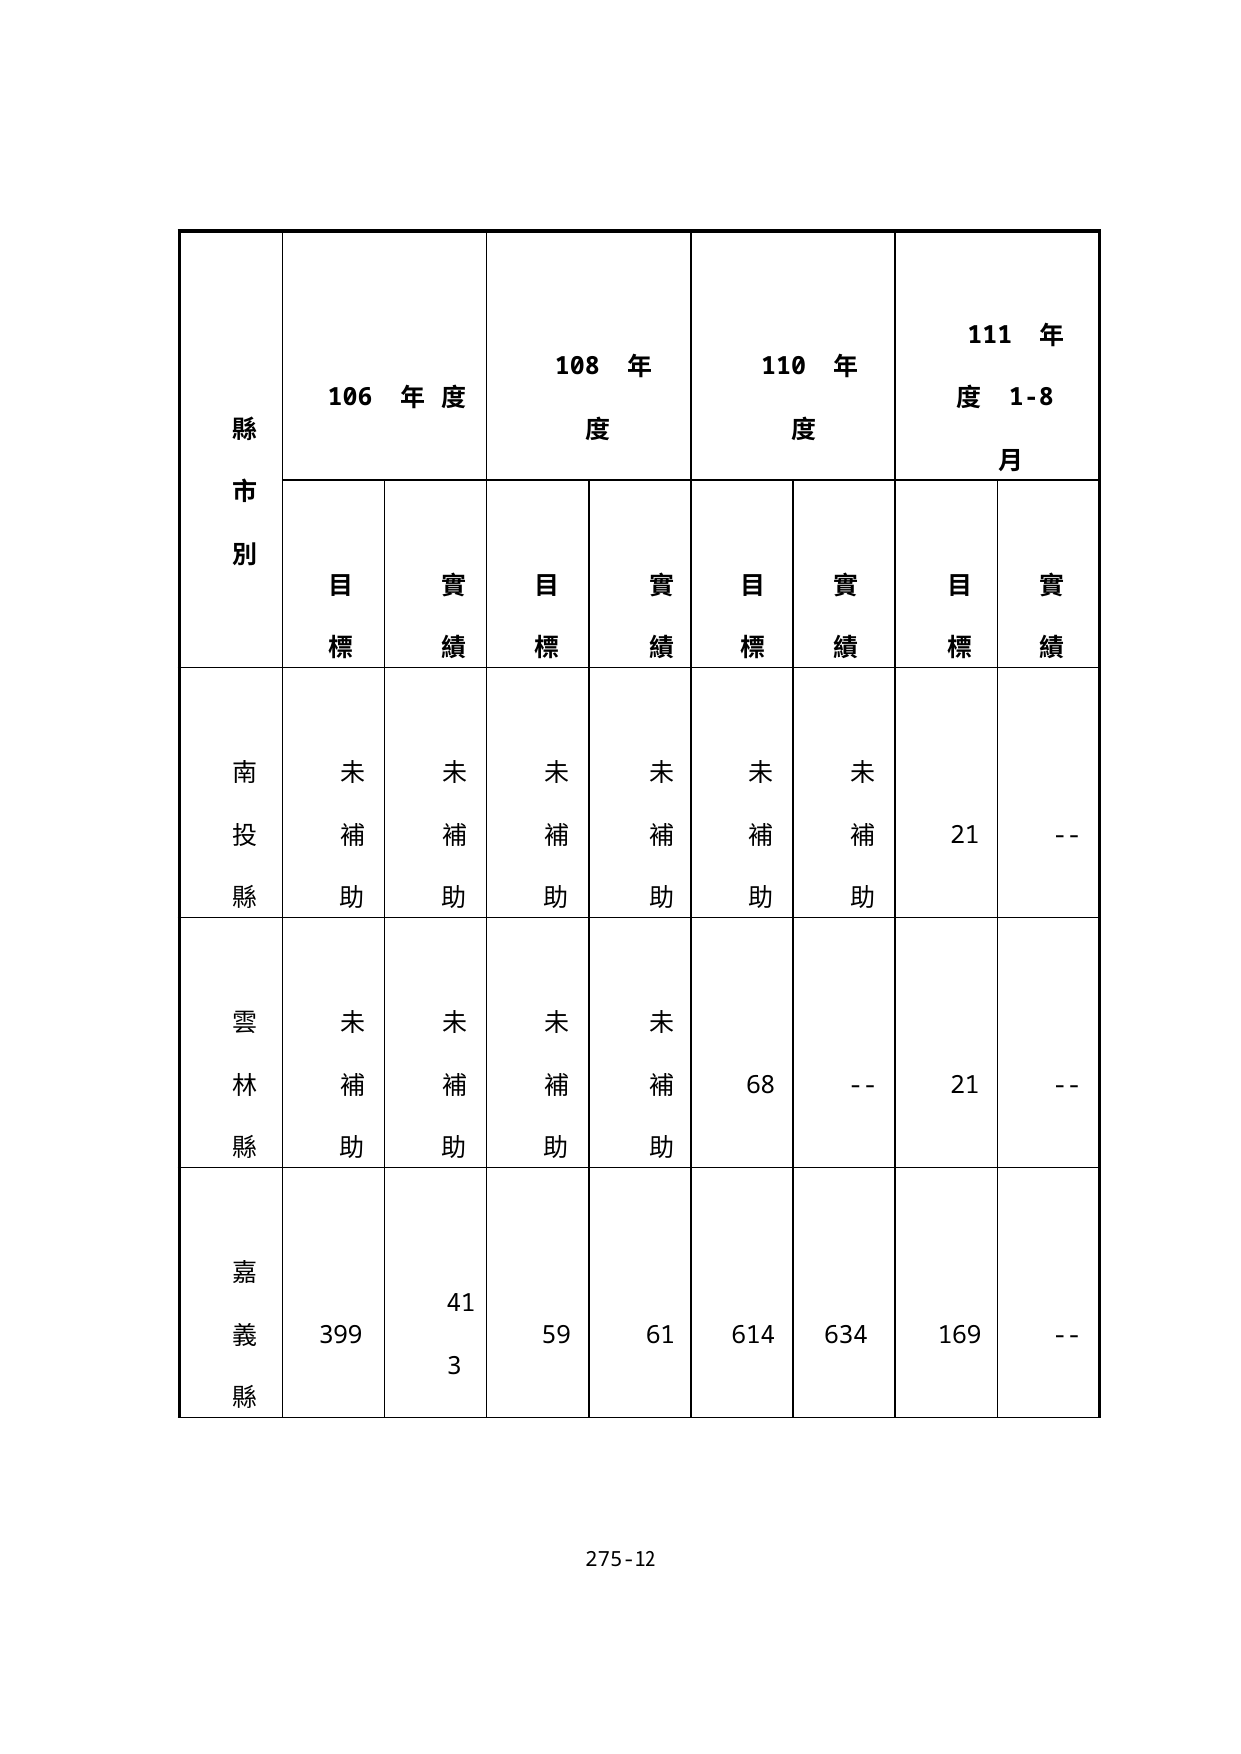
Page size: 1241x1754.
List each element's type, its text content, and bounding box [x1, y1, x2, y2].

table_cell 61 [590, 1168, 690, 1417]
table_cell 59 [487, 1168, 588, 1417]
table_cell 雲林縣 [181, 918, 282, 1167]
table_cell 目標 [692, 481, 792, 667]
table_cell 實績 [998, 481, 1098, 667]
table_cell 未補助 [385, 918, 486, 1167]
table_cell 目標 [283, 481, 384, 667]
table_cell 399 [283, 1168, 384, 1417]
table_cell 68 [692, 918, 792, 1167]
table_cell 實績 [590, 481, 690, 667]
table_cell 634 [794, 1168, 894, 1417]
table_cell 未補助 [487, 668, 588, 917]
table_cell -- [998, 1168, 1098, 1417]
table_cell 21 [896, 668, 997, 917]
table_cell 614 [692, 1168, 792, 1417]
table_cell 未補助 [385, 668, 486, 917]
table_cell 未補助 [794, 668, 894, 917]
table_cell 嘉義縣 [181, 1168, 282, 1417]
table_cell -- [794, 918, 894, 1167]
table_cell 未補助 [487, 918, 588, 1167]
table_cell 未補助 [283, 918, 384, 1167]
table_header 110年度 [692, 233, 894, 479]
table_cell 實績 [385, 481, 486, 667]
table_cell 未補助 [692, 668, 792, 917]
table_cell 未補助 [283, 668, 384, 917]
table_header 106年度 [283, 233, 486, 479]
table_cell -- [998, 668, 1098, 917]
table_cell -- [998, 918, 1098, 1167]
table_cell 南投縣 [181, 668, 282, 917]
table_header 縣市別 [181, 233, 282, 667]
table_header 111年度1-8月 [896, 233, 1098, 479]
table_cell 未補助 [590, 668, 690, 917]
table_cell 未補助 [590, 918, 690, 1167]
table_cell 413 [385, 1168, 486, 1417]
table_cell 目標 [896, 481, 997, 667]
table_cell 169 [896, 1168, 997, 1417]
table_cell 目標 [487, 481, 588, 667]
table_header 108年度 [487, 233, 690, 479]
table_cell 21 [896, 918, 997, 1167]
table_cell 實績 [794, 481, 894, 667]
